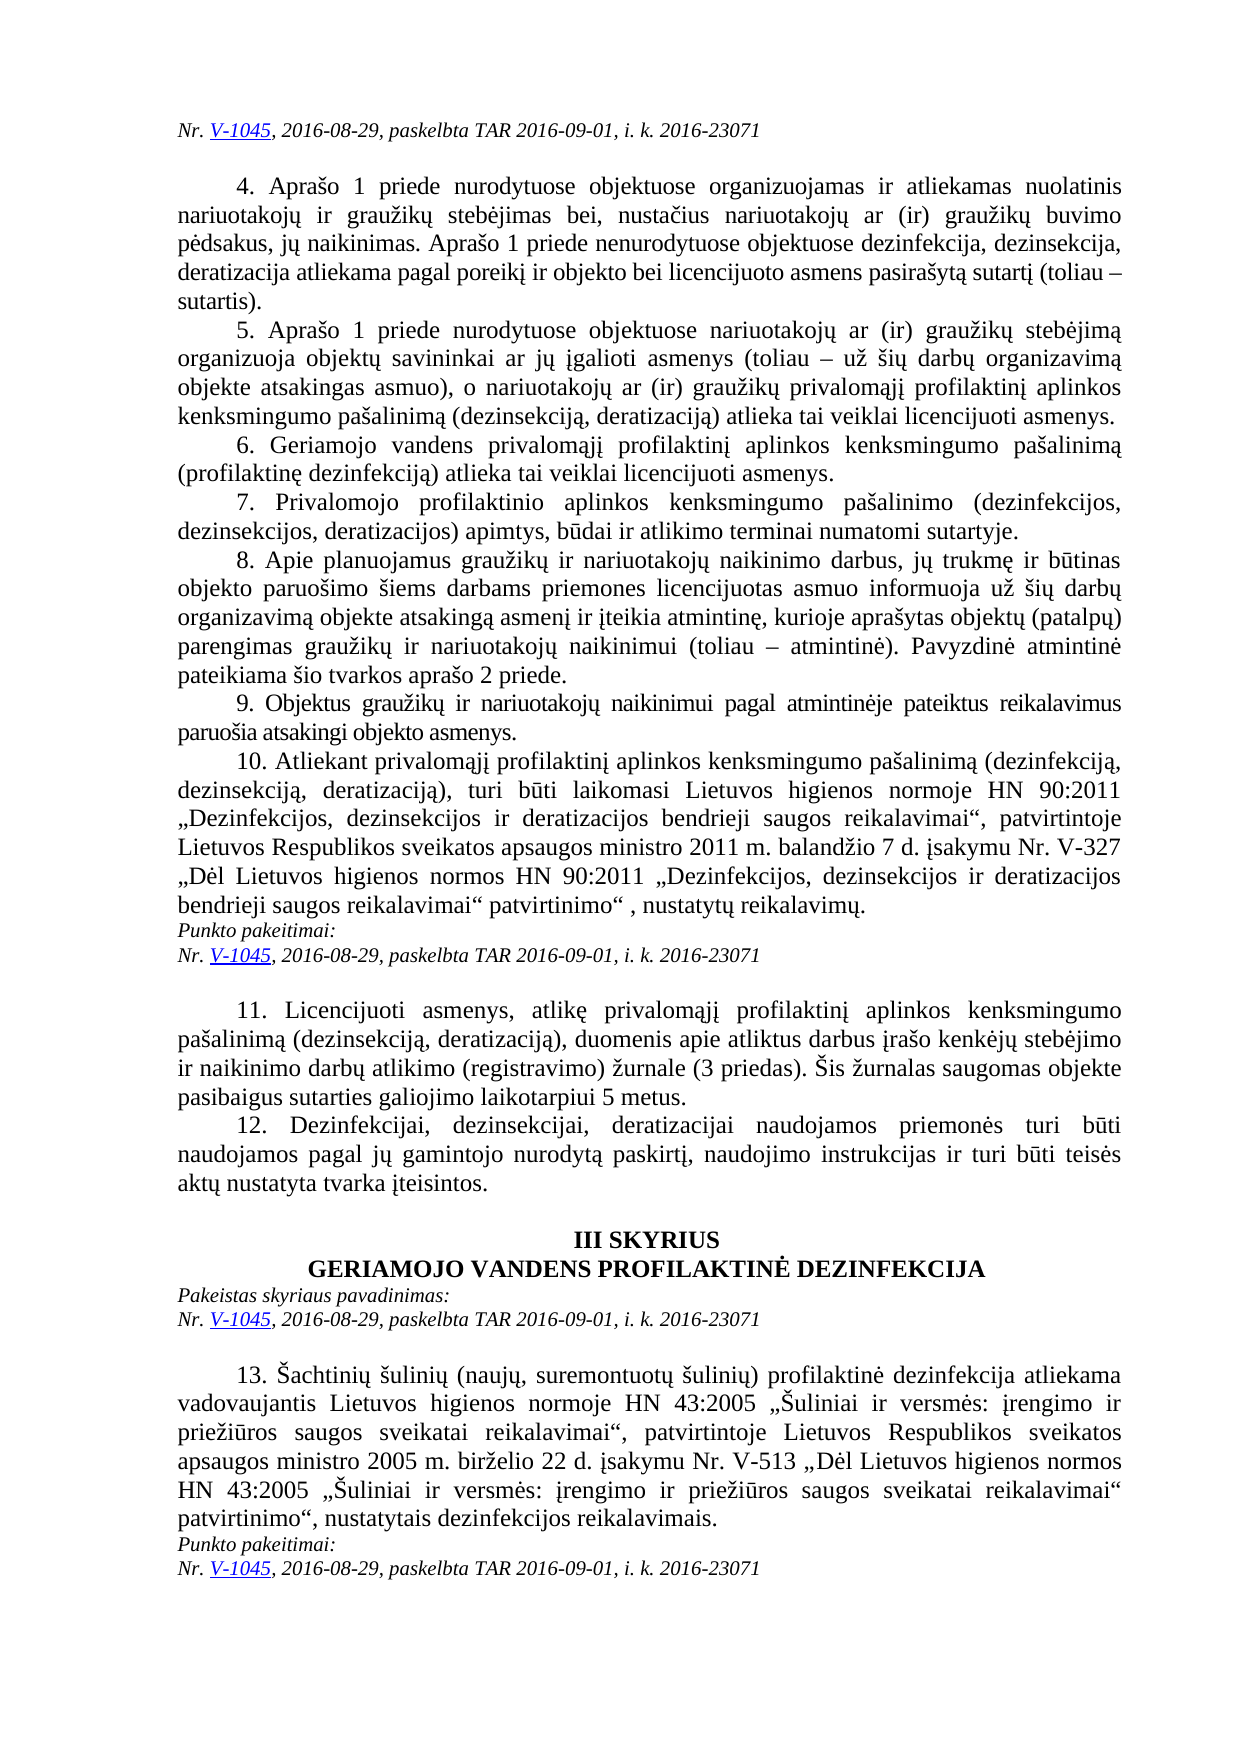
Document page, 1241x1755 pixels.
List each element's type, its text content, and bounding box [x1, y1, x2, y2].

text 6. Geriamojo vandens privalomąjį profilaktinį aplinkos kenksmingumo pašalinimą (profilaktinę dezinfekciją) atlieka tai veiklai licencijuoti asmenys. [177, 430, 1122, 487]
text 5. Aprašo 1 priede nurodytuose objektuose nariuotakojų ar (ir) graužikų stebėjimą organizuoja objektų savininkai ar jų įgalioti asmenys (toliau – už šių darbų organizavimą objekte atsakingas asmuo), o nariuotakojų ar (ir) graužikų privalomąjį profilaktinį aplinkos kenksmingumo pašalinimą (dezinsekciją, deratizaciją) atlieka tai veiklai licencijuoti asmenys. [177, 315, 1122, 430]
text 4. Aprašo 1 priede nurodytuose objektuose organizuojamas ir atliekamas nuolatinis nariuotakojų ir graužikų stebėjimas bei, nustačius nariuotakojų ar (ir) graužikų buvimo pėdsakus, jų naikinimas. Aprašo 1 priede nenurodytuose objektuose dezinfekcija, dezinsekcija, deratizacija atliekama pagal poreikį ir objekto bei licencijuoto asmens pasirašytą sutartį (toliau – sutartis). [177, 171, 1122, 315]
text 8. Apie planuojamus graužikų ir nariuotakojų naikinimo darbus, jų trukmę ir būtinas objekto paruošimo šiems darbams priemones licencijuotas asmuo informuoja už šių darbų organizavimą objekte atsakingą asmenį ir įteikia atmintinę, kurioje aprašytas objektų (patalpų) parengimas graužikų ir nariuotakojų naikinimui (toliau – atmintinė). Pavyzdinė atmintinė pateikiama šio tvarkos aprašo 2 priede. [177, 545, 1122, 688]
text Nr. V-1045, 2016-08-29, paskelbta TAR 2016-09-01, i. k. 2016-23071 [177, 1307, 1122, 1331]
text Nr. V-1045, 2016-08-29, paskelbta TAR 2016-09-01, i. k. 2016-23071 [177, 118, 1122, 142]
text Nr. V-1045, 2016-08-29, paskelbta TAR 2016-09-01, i. k. 2016-23071 [177, 942, 1122, 967]
text Nr. V-1045, 2016-08-29, paskelbta TAR 2016-09-01, i. k. 2016-23071 [177, 1556, 1122, 1580]
text 7. Privalomojo profilaktinio aplinkos kenksmingumo pašalinimo (dezinfekcijos, dezinsekcijos, deratizacijos) apimtys, būdai ir atlikimo terminai numatomi sutartyje. [177, 487, 1122, 545]
text 10. Atliekant privalomąjį profilaktinį aplinkos kenksmingumo pašalinimą (dezinfekciją, dezinsekciją, deratizaciją), turi būti laikomasi Lietuvos higienos normoje HN 90:2011 „Dezinfekcijos, dezinsekcijos ir deratizacijos bendrieji saugos reikalavimai“, patvirtintoje Lietuvos Respublikos sveikatos apsaugos ministro 2011 m. balandžio 7 d. įsakymu Nr. V-327 „Dėl Lietuvos higienos normos HN 90:2011 „Dezinfekcijos, dezinsekcijos ir deratizacijos bendrieji saugos reikalavimai“ patvirtinimo“ , nustatytų reikalavimų. [177, 746, 1122, 918]
text Punkto pakeitimai: [177, 1532, 1122, 1556]
text 13. Šachtinių šulinių (naujų, suremontuotų šulinių) profilaktinė dezinfekcija atliekama vadovaujantis Lietuvos higienos normoje HN 43:2005 „Šuliniai ir versmės: įrengimo ir priežiūros saugos sveikatai reikalavimai“, patvirtintoje Lietuvos Respublikos sveikatos apsaugos ministro 2005 m. birželio 22 d. įsakymu Nr. V-513 „Dėl Lietuvos higienos normos HN 43:2005 „Šuliniai ir versmės: įrengimo ir priežiūros saugos sveikatai reikalavimai“ patvirtinimo“, nustatytais dezinfekcijos reikalavimais. [177, 1360, 1122, 1532]
text III SKYRIUS GERIAMOJO VANDENS PROFILAKTINĖ DEZINFEKCIJA [177, 1225, 1122, 1283]
text 11. Licencijuoti asmenys, atlikę privalomąjį profilaktinį aplinkos kenksmingumo pašalinimą (dezinsekciją, deratizaciją), duomenis apie atliktus darbus įrašo kenkėjų stebėjimo ir naikinimo darbų atlikimo (registravimo) žurnale (3 priedas). Šis žurnalas saugomas objekte pasibaigus sutarties galiojimo laikotarpiui 5 metus. [177, 995, 1122, 1110]
text 9. Objektus graužikų ir nariuotakojų naikinimui pagal atmintinėje pateiktus reikalavimus paruošia atsakingi objekto asmenys. [177, 688, 1122, 746]
text 12. Dezinfekcijai, dezinsekcijai, deratizacijai naudojamos priemonės turi būti naudojamos pagal jų gamintojo nurodytą paskirtį, naudojimo instrukcijas ir turi būti teisės aktų nustatyta tvarka įteisintos. [177, 1110, 1122, 1197]
text Pakeistas skyriaus pavadinimas: [177, 1283, 1122, 1307]
text Punkto pakeitimai: [177, 918, 1122, 942]
